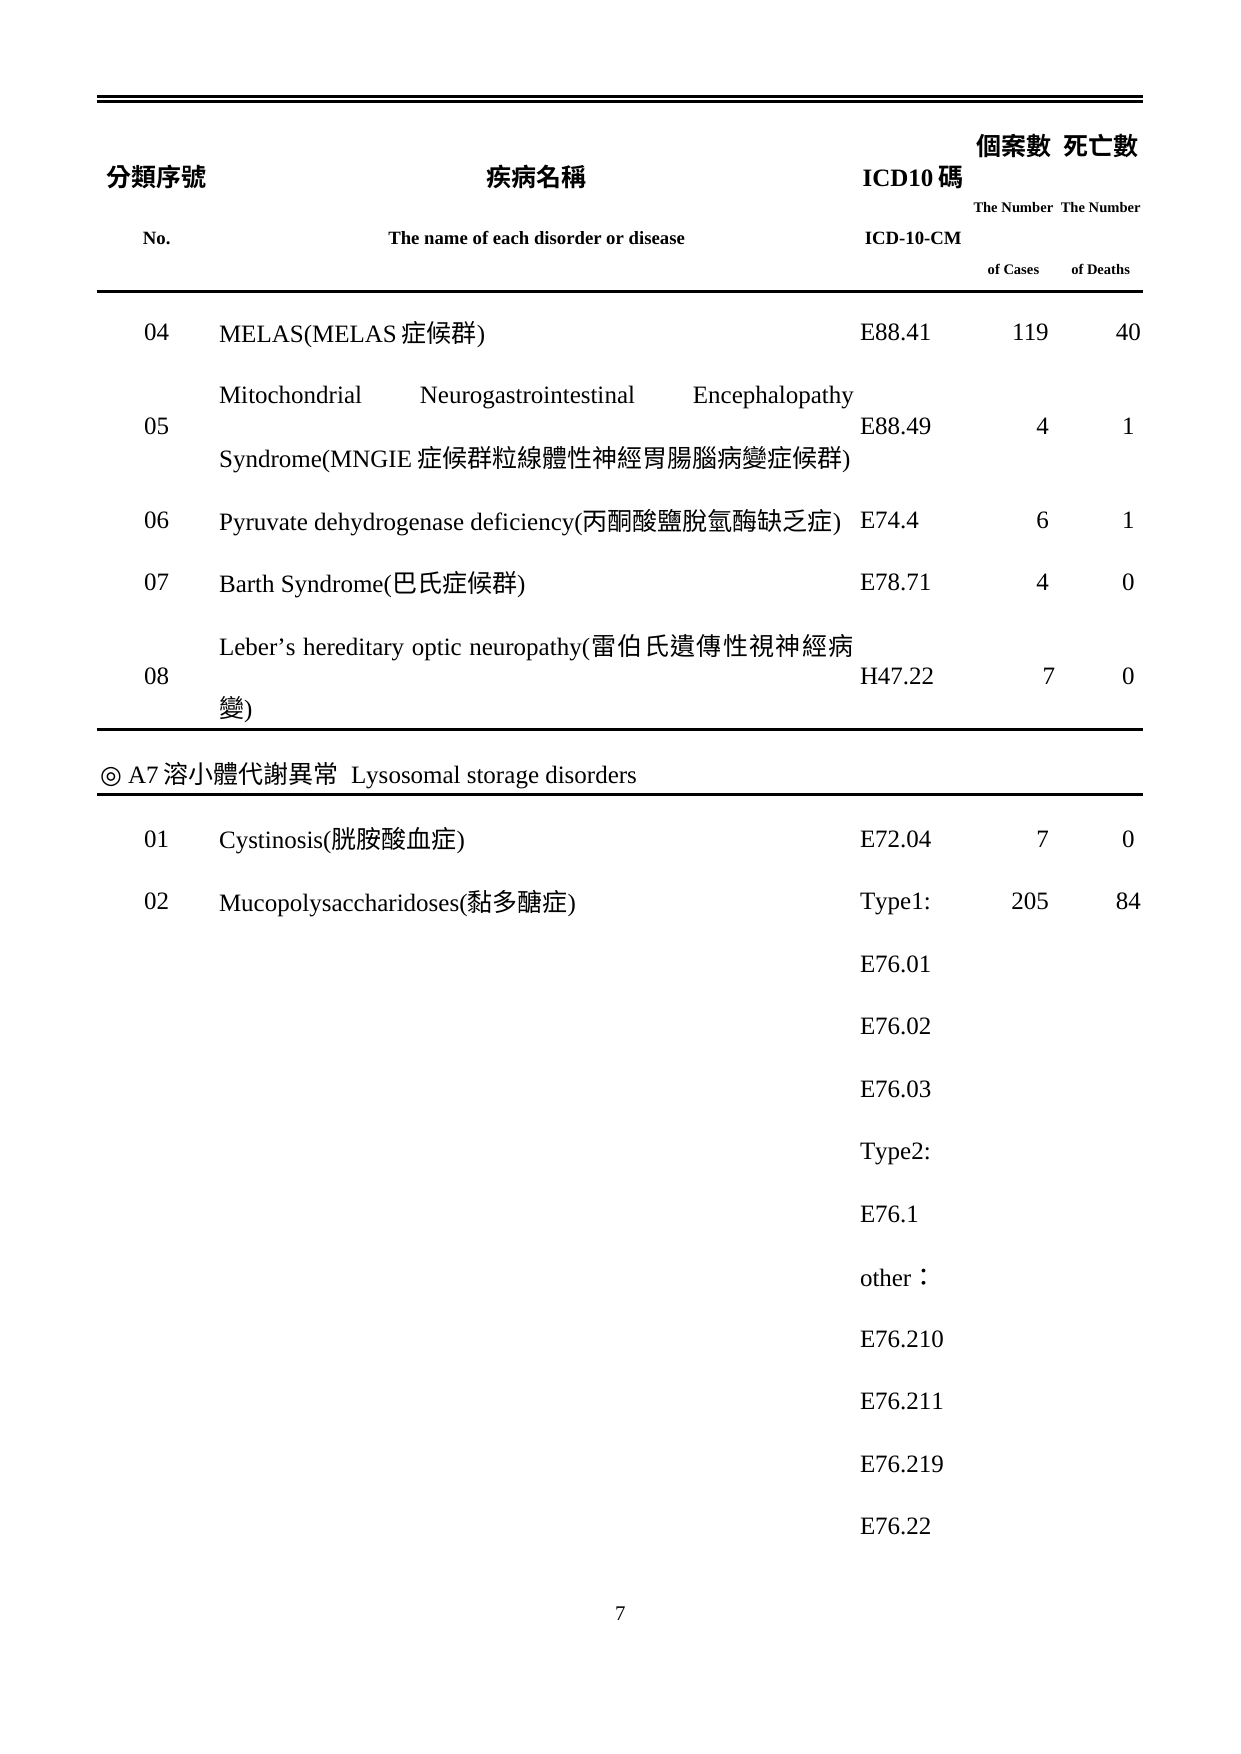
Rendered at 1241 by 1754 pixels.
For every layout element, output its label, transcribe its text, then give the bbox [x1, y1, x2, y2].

table_cell 07 [97, 540, 216, 603]
table_cell 1 [1058, 353, 1143, 478]
table_cell 7 [969, 796, 1057, 859]
table_cell 0 [1058, 603, 1143, 728]
table_cell 06 [97, 478, 216, 540]
table_cell MELAS(MELAS症候群) [216, 293, 857, 353]
table_cell 4 [969, 540, 1057, 603]
table_cell 1 [1058, 478, 1143, 540]
table_cell E88.41 [857, 293, 969, 353]
table_cell ◎ A7溶小體代謝異常 Lysosomal storage disorders [97, 731, 1143, 793]
table_cell 119 [969, 293, 1057, 353]
table_cell 0 [1058, 540, 1143, 603]
table_cell 05 [97, 353, 216, 478]
table_cell 04 [97, 293, 216, 353]
table_cell Leber’s hereditary optic neuropathy(雷伯氏遺傳性視神經病變) [216, 603, 857, 728]
table_cell 7 [969, 603, 1057, 728]
table_cell E74.4 [857, 478, 969, 540]
table_cell 01 [97, 796, 216, 859]
table_cell Cystinosis(胱胺酸血症) [216, 796, 857, 859]
table_cell 84 [1058, 859, 1143, 1546]
table_cell E72.04 [857, 796, 969, 859]
table_cell 0 [1058, 796, 1143, 859]
table_header 個案數 The Number of Cases [969, 103, 1057, 290]
table_cell E88.49 [857, 353, 969, 478]
table_cell E78.71 [857, 540, 969, 603]
table_cell H47.22 [857, 603, 969, 728]
table_cell 4 [969, 353, 1057, 478]
table_cell Mitochondrial Neurogastrointestinal Encephalopathy Syndrome(MNGIE症候群粒線體性神經胃腸腦病變症候群) [216, 353, 857, 478]
table_header 死亡數 The Number of Deaths [1058, 103, 1143, 290]
table_cell Pyruvate dehydrogenase deficiency(丙酮酸鹽脫氫酶缺乏症) [216, 478, 857, 540]
table_cell Mucopolysaccharidoses(黏多醣症) [216, 859, 857, 1546]
table_cell 40 [1058, 293, 1143, 353]
table_cell 02 [97, 859, 216, 1546]
table_cell 08 [97, 603, 216, 728]
table_cell 205 [969, 859, 1057, 1546]
table_cell Type1: E76.01 E76.02 E76.03 Type2: E76.1 other： E76.210 E76.211 E76.219 E76.22 [857, 859, 969, 1546]
table_header ICD10碼 ICD-10-CM [857, 103, 969, 290]
table_cell Barth Syndrome(巴氏症候群) [216, 540, 857, 603]
table_header 分類序號 No. [97, 103, 216, 290]
table_cell 6 [969, 478, 1057, 540]
table_header 疾病名稱 The name of each disorder or disease [216, 103, 857, 290]
